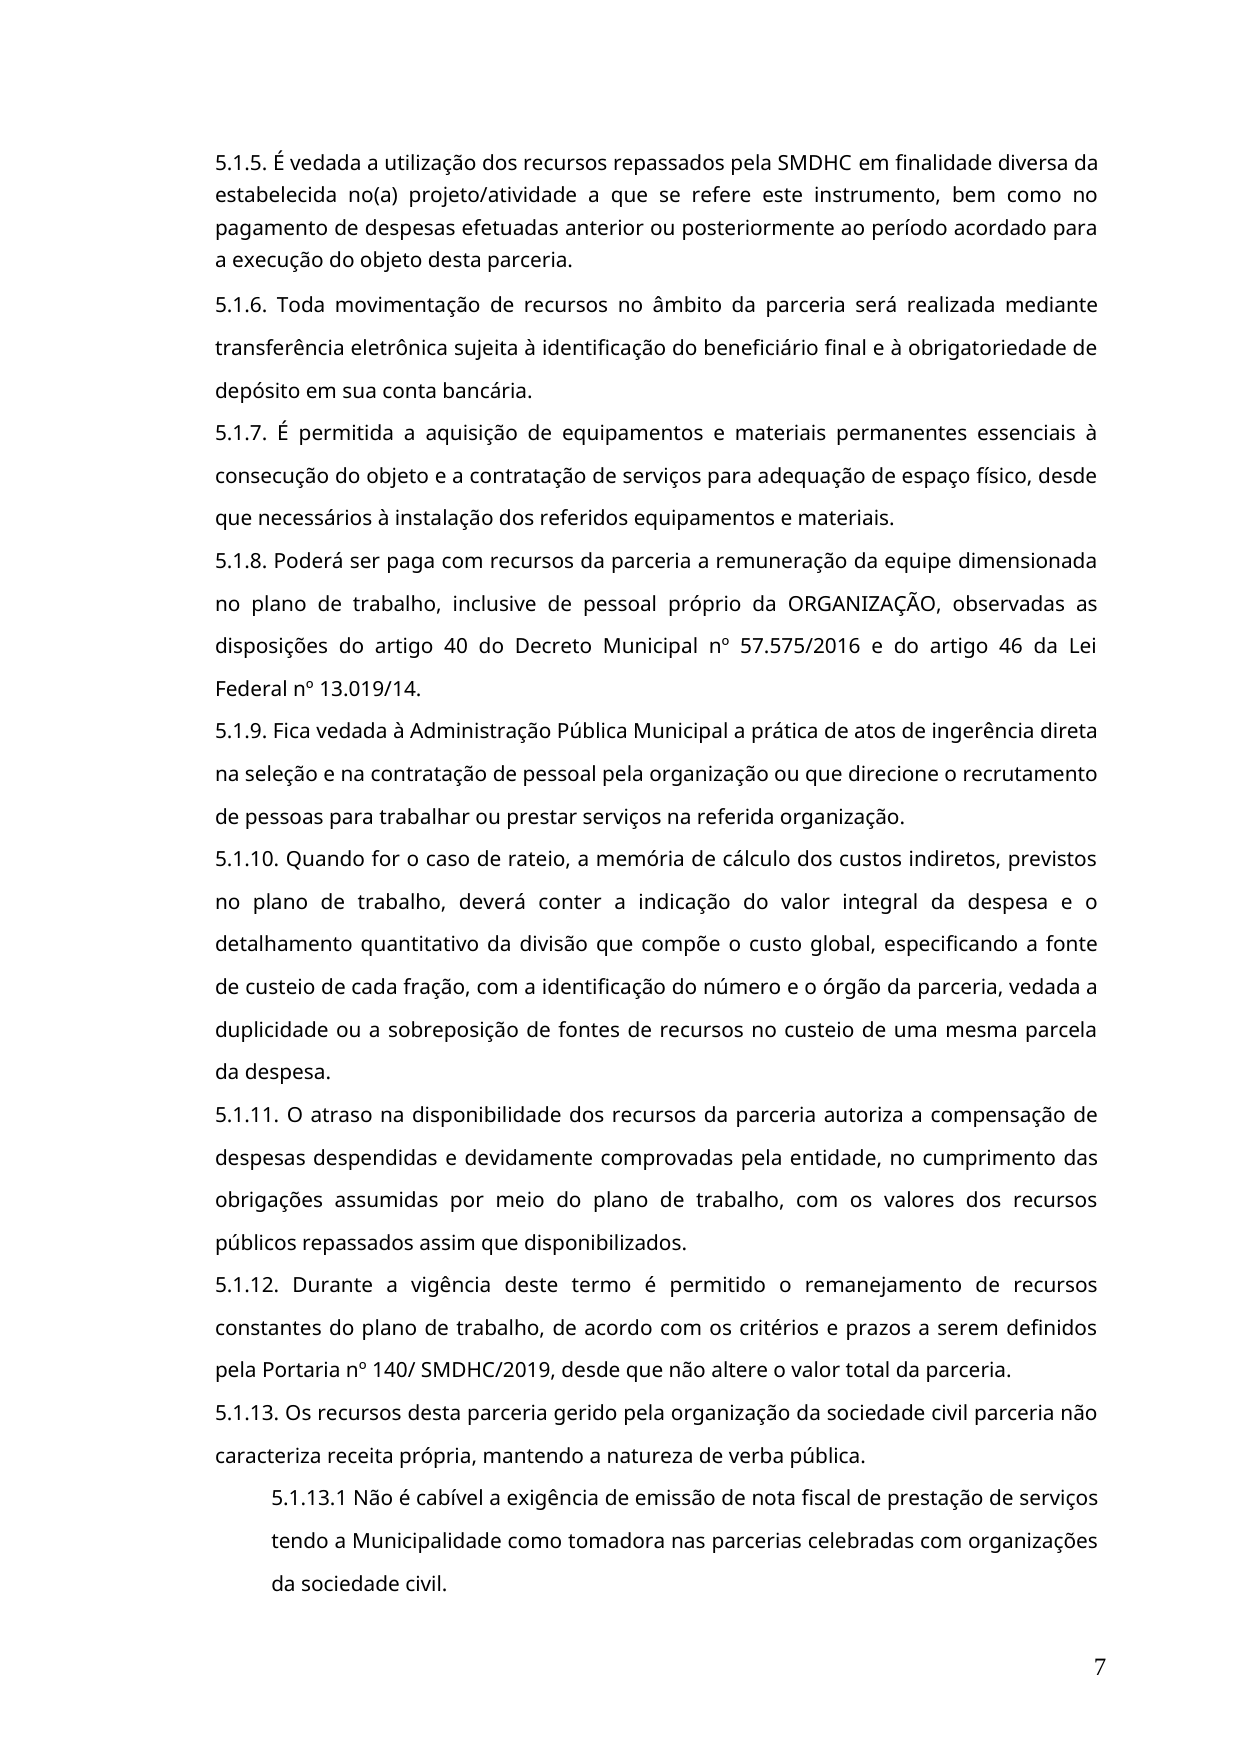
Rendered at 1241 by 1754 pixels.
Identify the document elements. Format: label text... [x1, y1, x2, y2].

text 5.1.12. Durante a vigência deste termo é permitido o remanejamento de recursos constantes do plano de trabalho, de acordo com os critérios e prazos a serem definidos pela Portaria nº 140/ SMDHC/2019, desde que não altere o valor total da parceria. [215, 1270, 1099, 1384]
text 5.1.9. Fica vedada à Administração Pública Municipal a prática de atos de ingerência direta na seleção e na contratação de pessoal pela organização ou que direcione o recrutamento de pessoas para trabalhar ou prestar serviços na referida organização. [215, 717, 1099, 830]
text 5.1.11. O atraso na disponibilidade dos recursos da parceria autoriza a compensação de despesas despendidas e devidamente comprovadas pela entidade, no cumprimento das obrigações assumidas por meio do plano de trabalho, com os valores dos recursos públicos repassados assim que disponibilizados. [215, 1100, 1099, 1256]
text 5.1.8. Poderá ser paga com recursos da parceria a remuneração da equipe dimensionada no plano de trabalho, inclusive de pessoal próprio da ORGANIZAÇÃO, observadas as disposições do artigo 40 do Decreto Municipal nº 57.575/2016 e do artigo 46 da Lei Federal nº 13.019/14. [215, 546, 1099, 702]
text 5.1.13.1 Não é cabível a exigência de emissão de nota fiscal de prestação de serviços tendo a Municipalidade como tomadora nas parcerias celebradas com organizações da sociedade civil. [271, 1483, 1099, 1597]
text 5.1.5. É vedada a utilização dos recursos repassados pela SMDHC em finalidade diversa da estabelecida no(a) projeto/atividade a que se refere este instrumento, bem como no pagamento de despesas efetuadas anterior ou posteriormente ao período acordado para a execução do objeto desta parceria. [215, 148, 1099, 274]
text 5.1.6. Toda movimentação de recursos no âmbito da parceria será realizada mediante transferência eletrônica sujeita à identificação do beneficiário final e à obrigatoriedade de depósito em sua conta bancária. [215, 291, 1099, 404]
text 5.1.13. Os recursos desta parceria gerido pela organização da sociedade civil parceria não caracteriza receita própria, mantendo a natureza de verba pública. [215, 1398, 1099, 1469]
text 5.1.7. É permitida a aquisição de equipamentos e materiais permanentes essenciais à consecução do objeto e a contratação de serviços para adequação de espaço físico, desde que necessários à instalação dos referidos equipamentos e materiais. [215, 418, 1099, 532]
text 5.1.10. Quando for o caso de rateio, a memória de cálculo dos custos indiretos, previstos no plano de trabalho, deverá conter a indicação do valor integral da despesa e o detalhamento quantitativo da divisão que compõe o custo global, especificando a fonte de custeio de cada fração, com a identificação do número e o órgão da parceria, vedada a duplicidade ou a sobreposição de fontes de recursos no custeio de uma mesma parcela da despesa. [215, 844, 1099, 1086]
